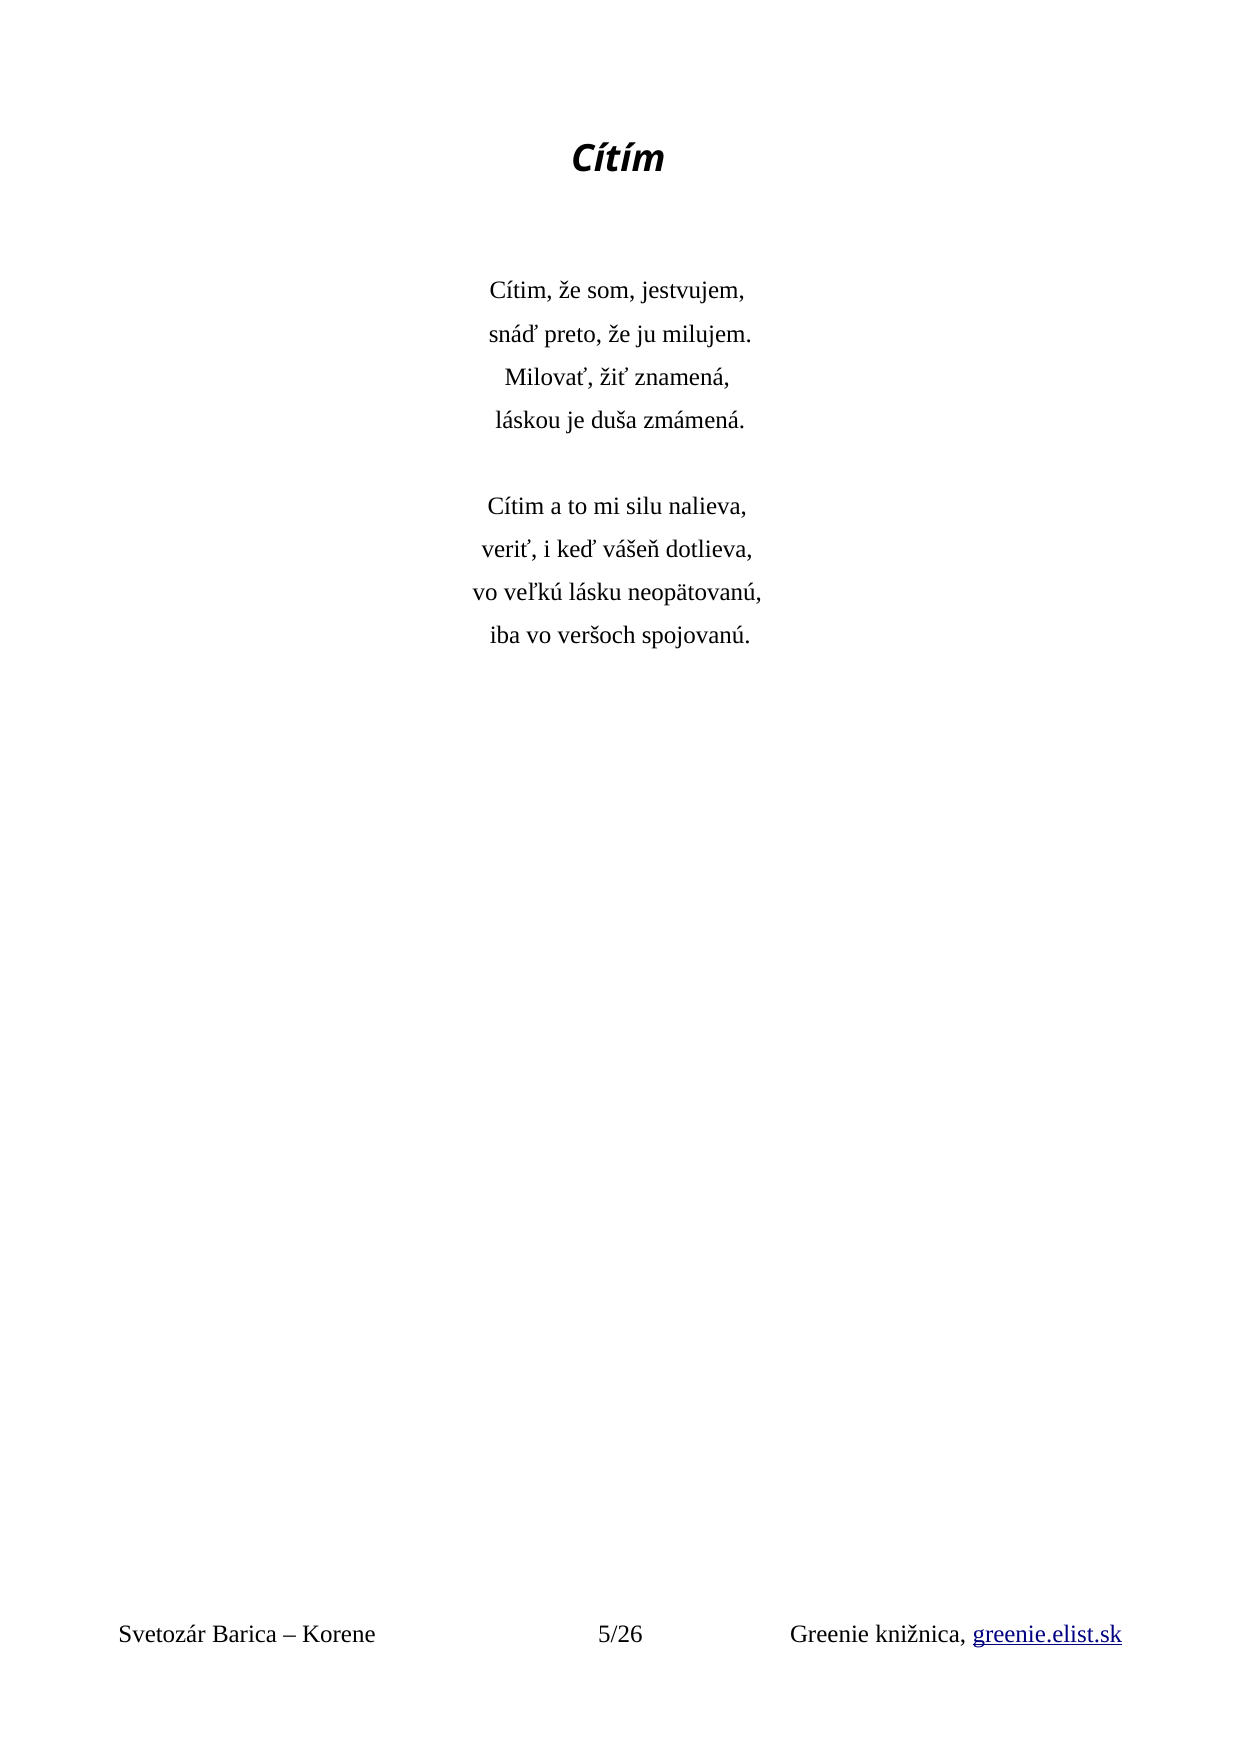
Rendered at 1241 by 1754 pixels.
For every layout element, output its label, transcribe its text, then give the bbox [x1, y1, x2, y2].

text Cítim, že som, jestvujem, [106, 276, 1134, 304]
text snáď preto, že ju milujem. [106, 319, 1134, 347]
text Milovať, žiť znamená, [106, 362, 1134, 391]
text láskou je duša zmámená. [106, 405, 1134, 434]
text iba vo veršoch spojovanú. [106, 621, 1134, 649]
text veriť, i keď vášeň dotlieva, [106, 534, 1134, 563]
subtitle Cítím [106, 131, 1134, 182]
text vo veľkú lásku neopätovanú, [106, 577, 1134, 606]
text Cítim a to mi silu nalieva, [106, 491, 1134, 520]
